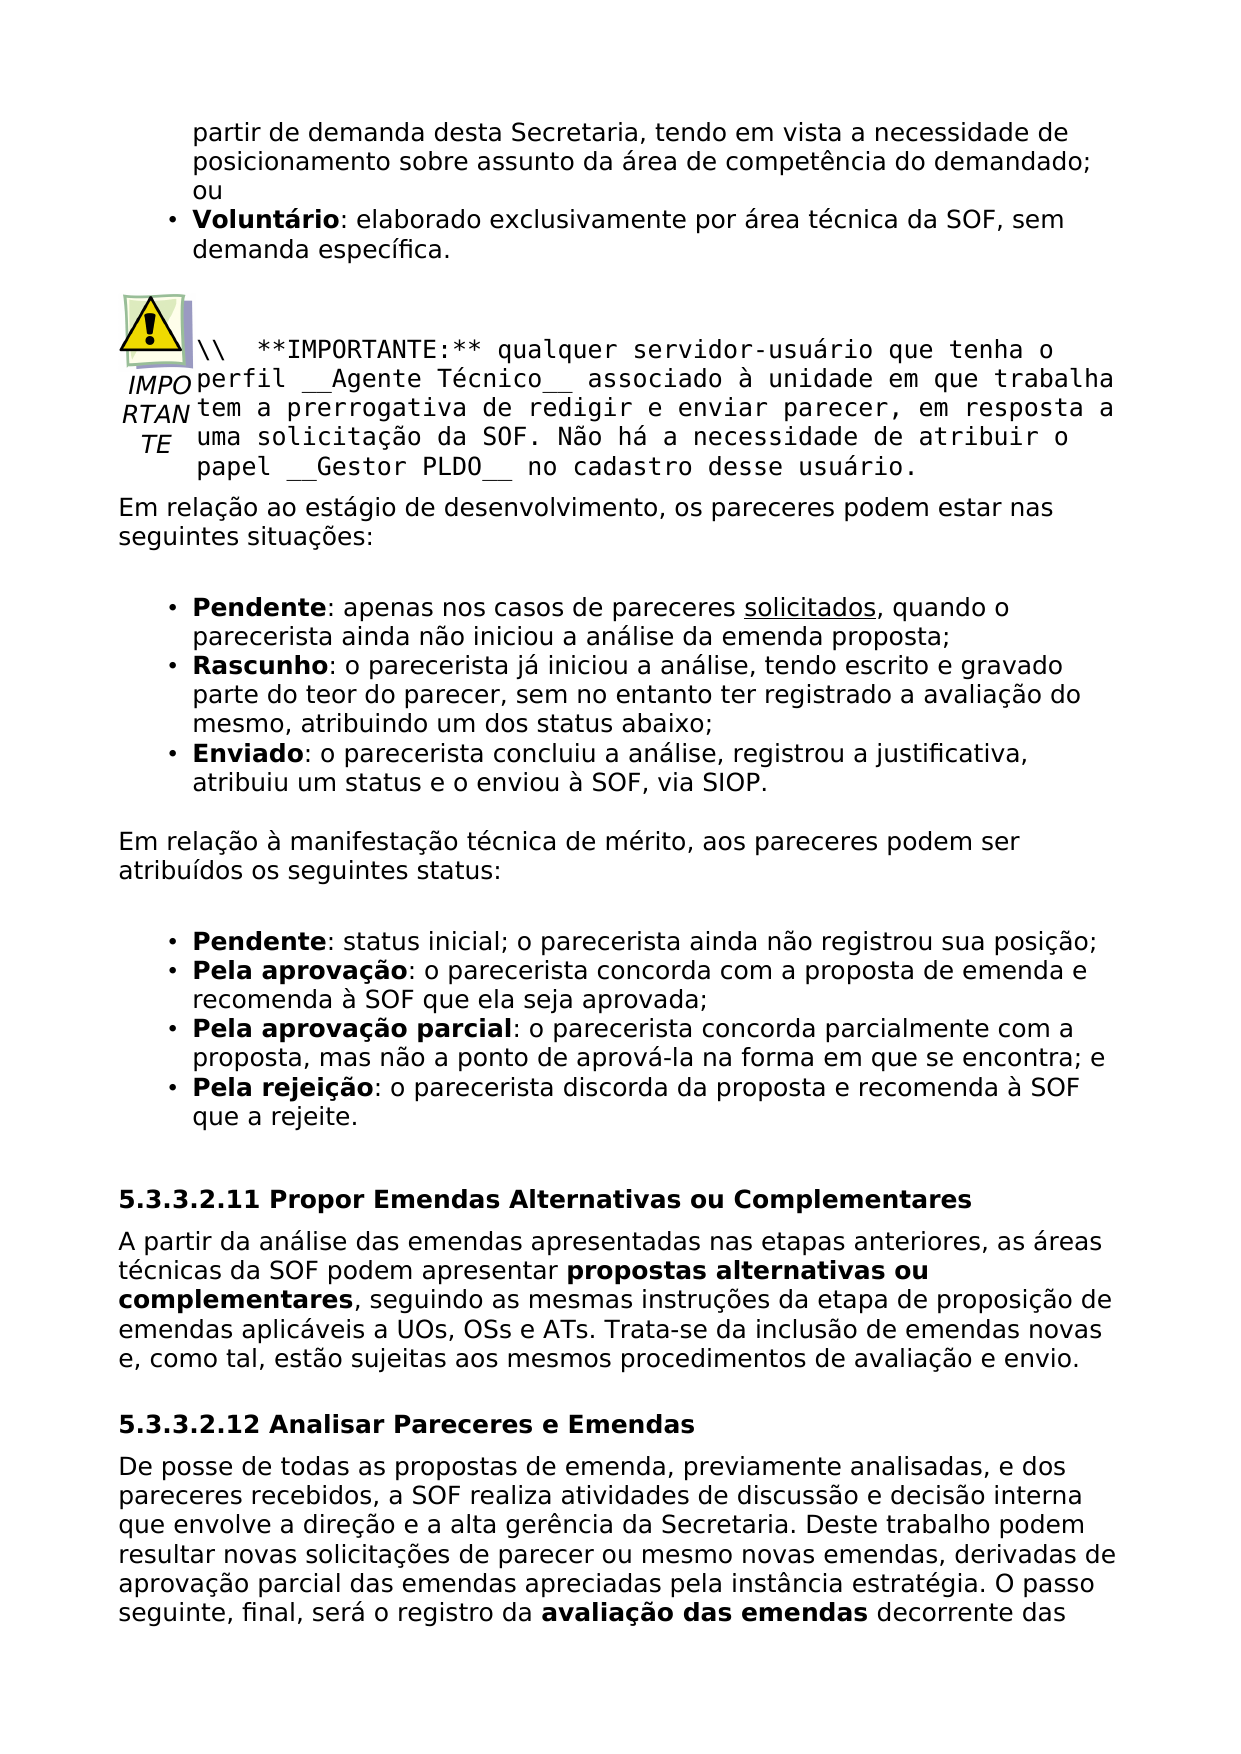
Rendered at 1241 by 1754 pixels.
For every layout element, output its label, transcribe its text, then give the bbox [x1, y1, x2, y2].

text Em relação à manifestação técnica de mérito, aos pareceres podem ser atribuídos os seguintes status: [118, 827, 1122, 885]
list Pela aprovação parcial: o parecerista concorda parcialmente com a proposta, mas não a ponto de aprová-la na forma em que se encontra; e [177, 1014, 1122, 1073]
list Pendente: apenas nos casos de pareceres solicitados, quando o parecerista ainda não iniciou a análise da emenda proposta; [177, 593, 1122, 651]
text Em relação ao estágio de desenvolvimento, os pareceres podem estar nas seguintes situações: [118, 493, 1122, 551]
text IMPORTANTE [118, 372, 196, 459]
list Voluntário: elaborado exclusivamente por área técnica da SOF, sem demanda específica. [177, 206, 1122, 264]
list partir de demanda desta Secretaria, tendo em vista a necessidade de posicionamento sobre assunto da área de competência do demandado; ou [177, 118, 1122, 206]
picture [118, 293, 197, 372]
list Pendente: status inicial; o parecerista ainda não registrou sua posição; [177, 927, 1122, 956]
list Pela aprovação: o parecerista concorda com a proposta de emenda e recomenda à SOF que ela seja aprovada; [177, 956, 1122, 1014]
text De posse de todas as propostas de emenda, previamente analisadas, e dos pareceres recebidos, a SOF realiza atividades de discussão e decisão interna que envolve a direção e a alta gerência da Secretaria. Deste trabalho podem resultar novas solicitações de parecer ou mesmo novas emendas, derivadas de aprovação parcial das emendas apreciadas pela instância estratégia. O passo seguinte, final, será o registro da avaliação das emendas decorrente das [118, 1452, 1122, 1627]
list Enviado: o parecerista concluiu a análise, registrou a justificativa, atribuiu um status e o enviou à SOF, via SIOP. [177, 739, 1122, 797]
list Pela rejeição: o parecerista discorda da proposta e recomenda à SOF que a rejeite. [177, 1073, 1122, 1131]
subtitle 5.3.3.2.11 Propor Emendas Alternativas ou Complementares [118, 1186, 1122, 1215]
list Rascunho: o parecerista já iniciou a análise, tendo escrito e gravado parte do teor do parecer, sem no entanto ter registrado a avaliação do mesmo, atribuindo um dos status abaixo; [177, 651, 1122, 739]
text A partir da análise das emendas apresentadas nas etapas anteriores, as áreas técnicas da SOF podem apresentar propostas alternativas ou complementares, seguindo as mesmas instruções da etapa de proposição de emendas aplicáveis a UOs, OSs e ATs. Trata-se da inclusão de emendas novas e, como tal, estão sujeitas aos mesmos procedimentos de avaliação e envio. [118, 1227, 1122, 1373]
subtitle 5.3.3.2.12 Analisar Pareceres e Emendas [118, 1411, 1122, 1440]
text \\ **IMPORTANTE:** qualquer servidor-usuário que tenha o perfil __Agente Técnico__ associado à unidade em que trabalha tem a prerrogativa de redigir e enviar parecer, em resposta a uma solicitação da SOF. Não há a necessidade de atribuir o papel __Gestor PLDO__ no cadastro desse usuário. [118, 335, 1122, 481]
